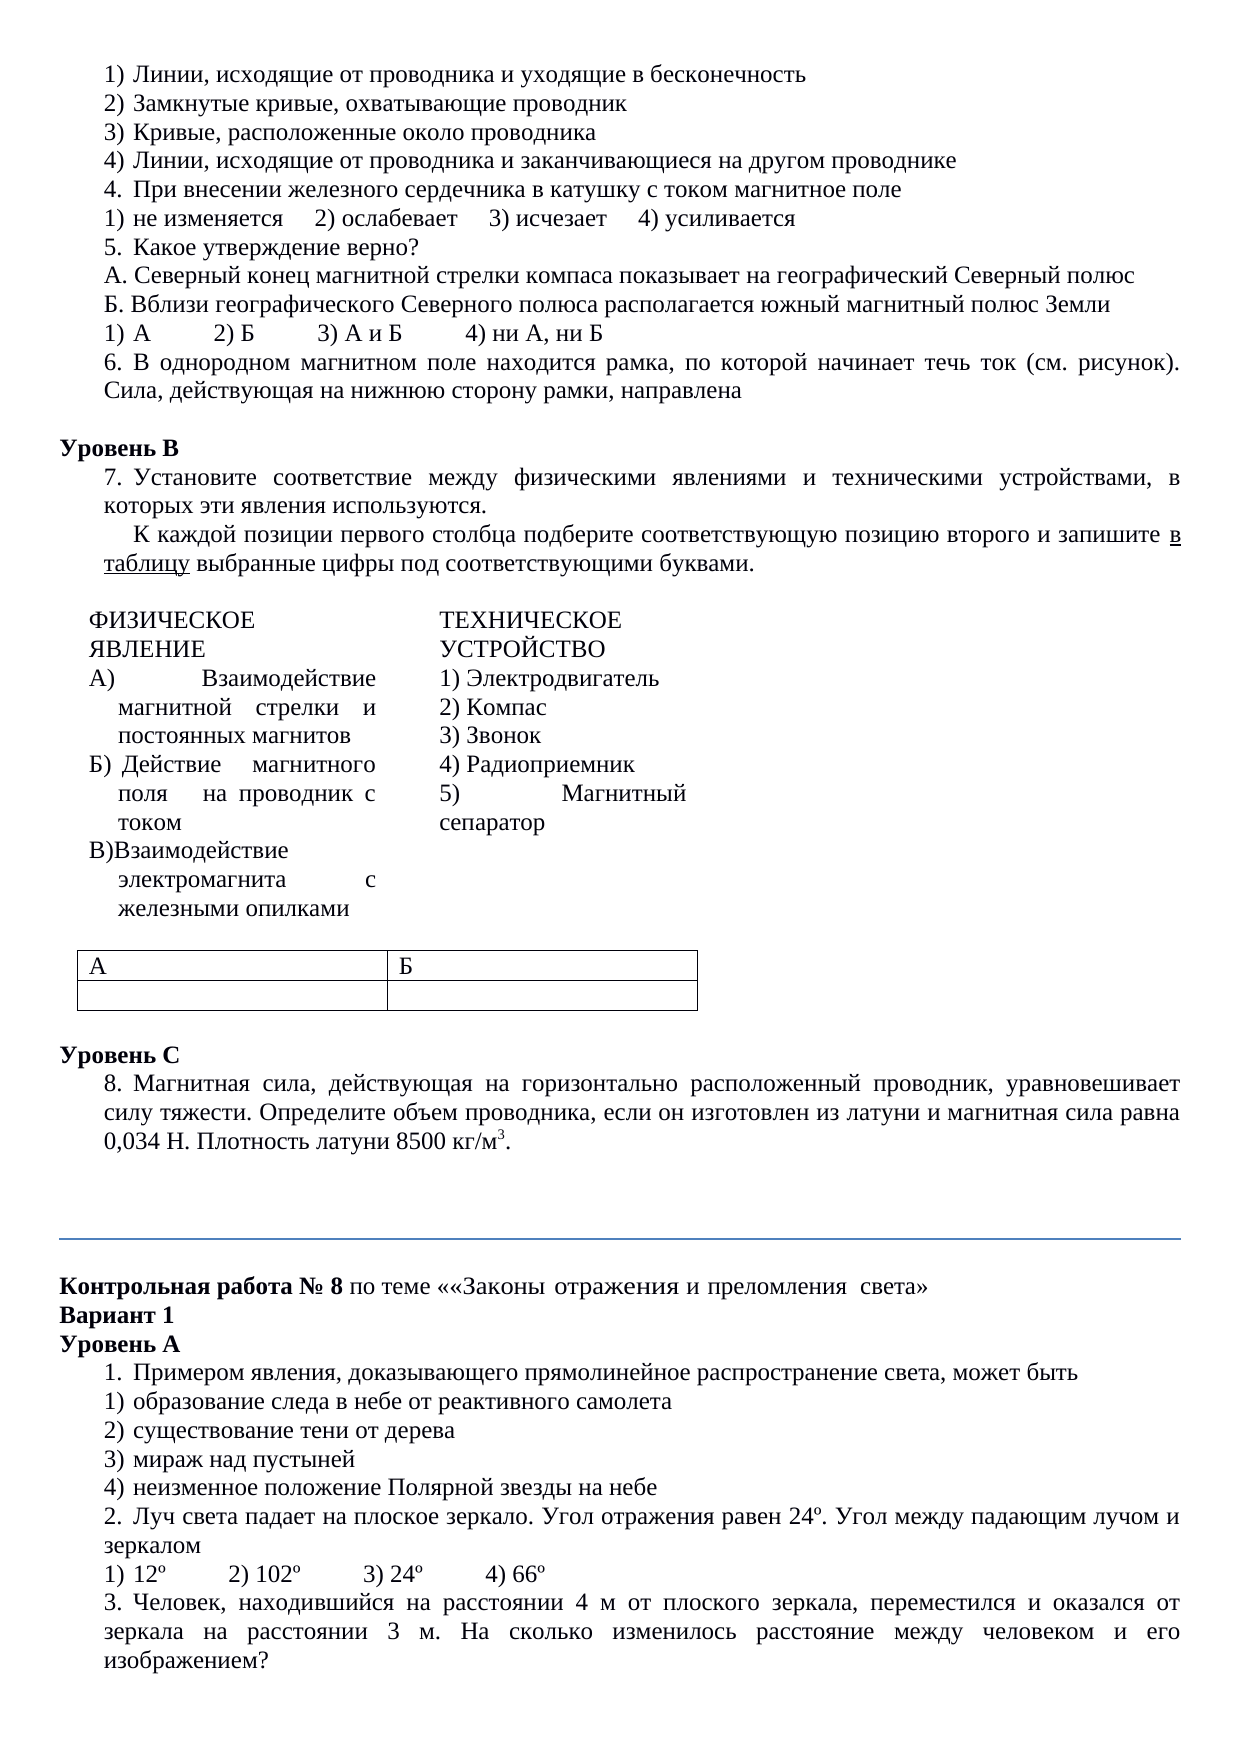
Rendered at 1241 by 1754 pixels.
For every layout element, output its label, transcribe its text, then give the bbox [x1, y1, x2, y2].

list Кривые, расположенные около проводника [103, 117, 1181, 145]
text Уровень В [59, 433, 1181, 462]
list существование тени от дерева [103, 1415, 1181, 1444]
list А 2) Б 3) А и Б 4) ни А, ни Б [103, 318, 1181, 347]
list образование следа в небе от реактивного самолета [103, 1386, 1181, 1415]
text А. Северный конец магнитной стрелки компаса показывает на географический Северный полюс [103, 260, 1181, 289]
table_cell 1) Электродвигатель 2) Компас 3) Звонок 4) Радиоприемник 5) Магнитный сепаратор [388, 663, 697, 950]
list Человек, находившийся на расстоянии 4 м от плоского зеркала, переместился и оказался от зеркала на расстоянии 3 м. На сколько изменилось расстояние между человеком и его изображением? [103, 1587, 1181, 1674]
list не изменяется 2) ослабевает 3) исчезает 4) усиливается [103, 203, 1181, 232]
table_header [81, 404, 609, 433]
list При внесении железного сердечника в катушку с током магнитное поле [103, 174, 1181, 203]
list Какое утверждение верно? [103, 232, 1181, 260]
table_cell [388, 981, 697, 1010]
table_cell [78, 981, 387, 1010]
text Контрольная работа № 8 по теме ««Законы отражения и преломления света» [59, 1271, 1177, 1300]
list Линии, исходящие от проводника и заканчивающиеся на другом проводнике [103, 145, 1181, 174]
text К каждой позиции первого столбца подберите соответствующую позицию второго и запишите в таблицу выбранные цифры под соответствующими буквами. [103, 519, 1181, 577]
list В однородном магнитном поле находится рамка, по которой начинает течь ток (см. рисунок). Сила, действующая на нижнюю сторону рамки, направлена [103, 347, 1181, 404]
list Установите соответствие между физическими явлениями и техническими устройствами, в которых эти явления используются. [103, 462, 1181, 519]
list неизменное положение Полярной звезды на небе [103, 1472, 1181, 1501]
list Замкнутые кривые, охватывающие проводник [103, 88, 1181, 117]
table_header ТЕХНИЧЕСКОЕ УСТРОЙСТВО [388, 605, 697, 663]
table_header [609, 404, 1022, 433]
list Примером явления, доказывающего прямолинейное распространение света, может быть [103, 1357, 1181, 1386]
text Уровень А [59, 1329, 1181, 1357]
table_cell А) Взаимодействие магнитной стрелки и постоянных магнитов Б) Действие магнитного поля на проводник с током В)Взаимодействие электромагнита с железными опилками [78, 663, 387, 950]
list Линии, исходящие от проводника и уходящие в бесконечность [103, 59, 1181, 88]
list 12º 2) 102º 3) 24º 4) 66º [103, 1559, 1181, 1587]
list Луч света падает на плоское зеркало. Угол отражения равен 24º. Угол между падающим лучом и зеркалом [103, 1501, 1181, 1559]
text Уровень С [59, 1040, 1181, 1068]
table_header ФИЗИЧЕСКОЕ ЯВЛЕНИЕ [78, 605, 387, 663]
text Вариант 1 [59, 1300, 1181, 1329]
table_cell А [78, 951, 387, 980]
list Магнитная сила, действующая на горизонтально расположенный проводник, уравновешивает силу тяжести. Определите объем проводника, если он изготовлен из латуни и магнитная сила равна 0,034 Н. Плотность латуни 8500 кг/м3. [103, 1068, 1181, 1155]
text Б. Вблизи географического Северного полюса располагается южный магнитный полюс Земли [103, 289, 1181, 318]
list мираж над пустыней [103, 1444, 1181, 1472]
table_cell Б [388, 951, 697, 980]
